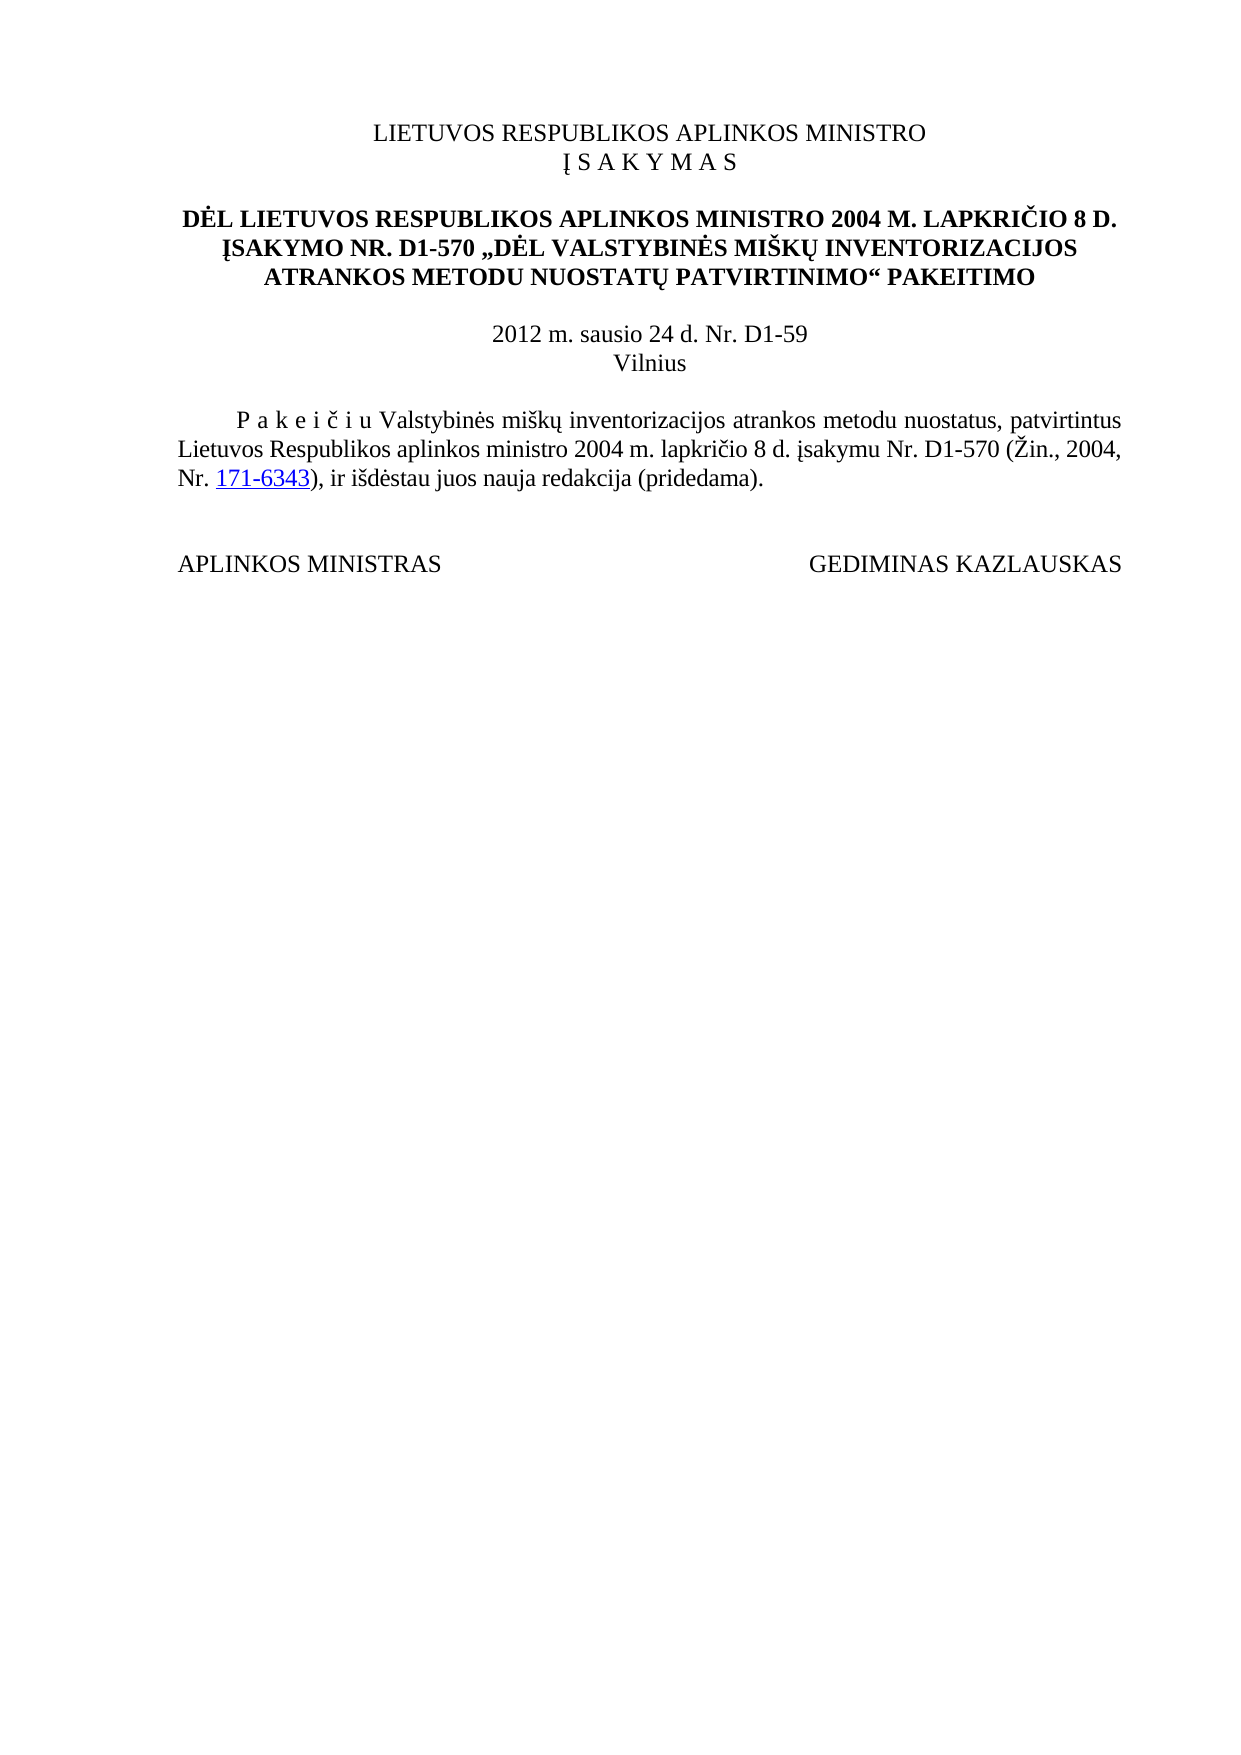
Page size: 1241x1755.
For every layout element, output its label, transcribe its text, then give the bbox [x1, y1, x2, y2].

text P a k e i č i u Valstybinės miškų inventorizacijos atrankos metodu nuostatus, patvirtintus Lietuvos Respublikos aplinkos ministro 2004 m. lapkričio 8 d. įsakymu Nr. D1-570 (Žin., 2004, Nr. 171-6343), ir išdėstau juos nauja redakcija (pridedama). [177, 406, 1122, 492]
text 2012 m. sausio 24 d. Nr. D1-59 [177, 319, 1122, 348]
text Į S A K Y M A S [177, 147, 1122, 176]
text Vilnius [177, 348, 1122, 377]
text LIETUVOS RESPUBLIKOS APLINKOS MINISTRO [177, 118, 1122, 147]
text Aplinkos ministras Gediminas Kazlauskas [177, 549, 1122, 578]
text DĖL LIETUVOS RESPUBLIKOS APLINKOS MINISTRO 2004 m. LAPKRIČIO 8 d. ĮSAKYMO Nr. D1-570 „DĖL VALSTYBINĖS MIŠKŲ INVENTORIZACIJOS ATRANKOS METODU NUOSTATŲ PATVIRTINIMO“ PAKEITIMO [177, 204, 1122, 291]
